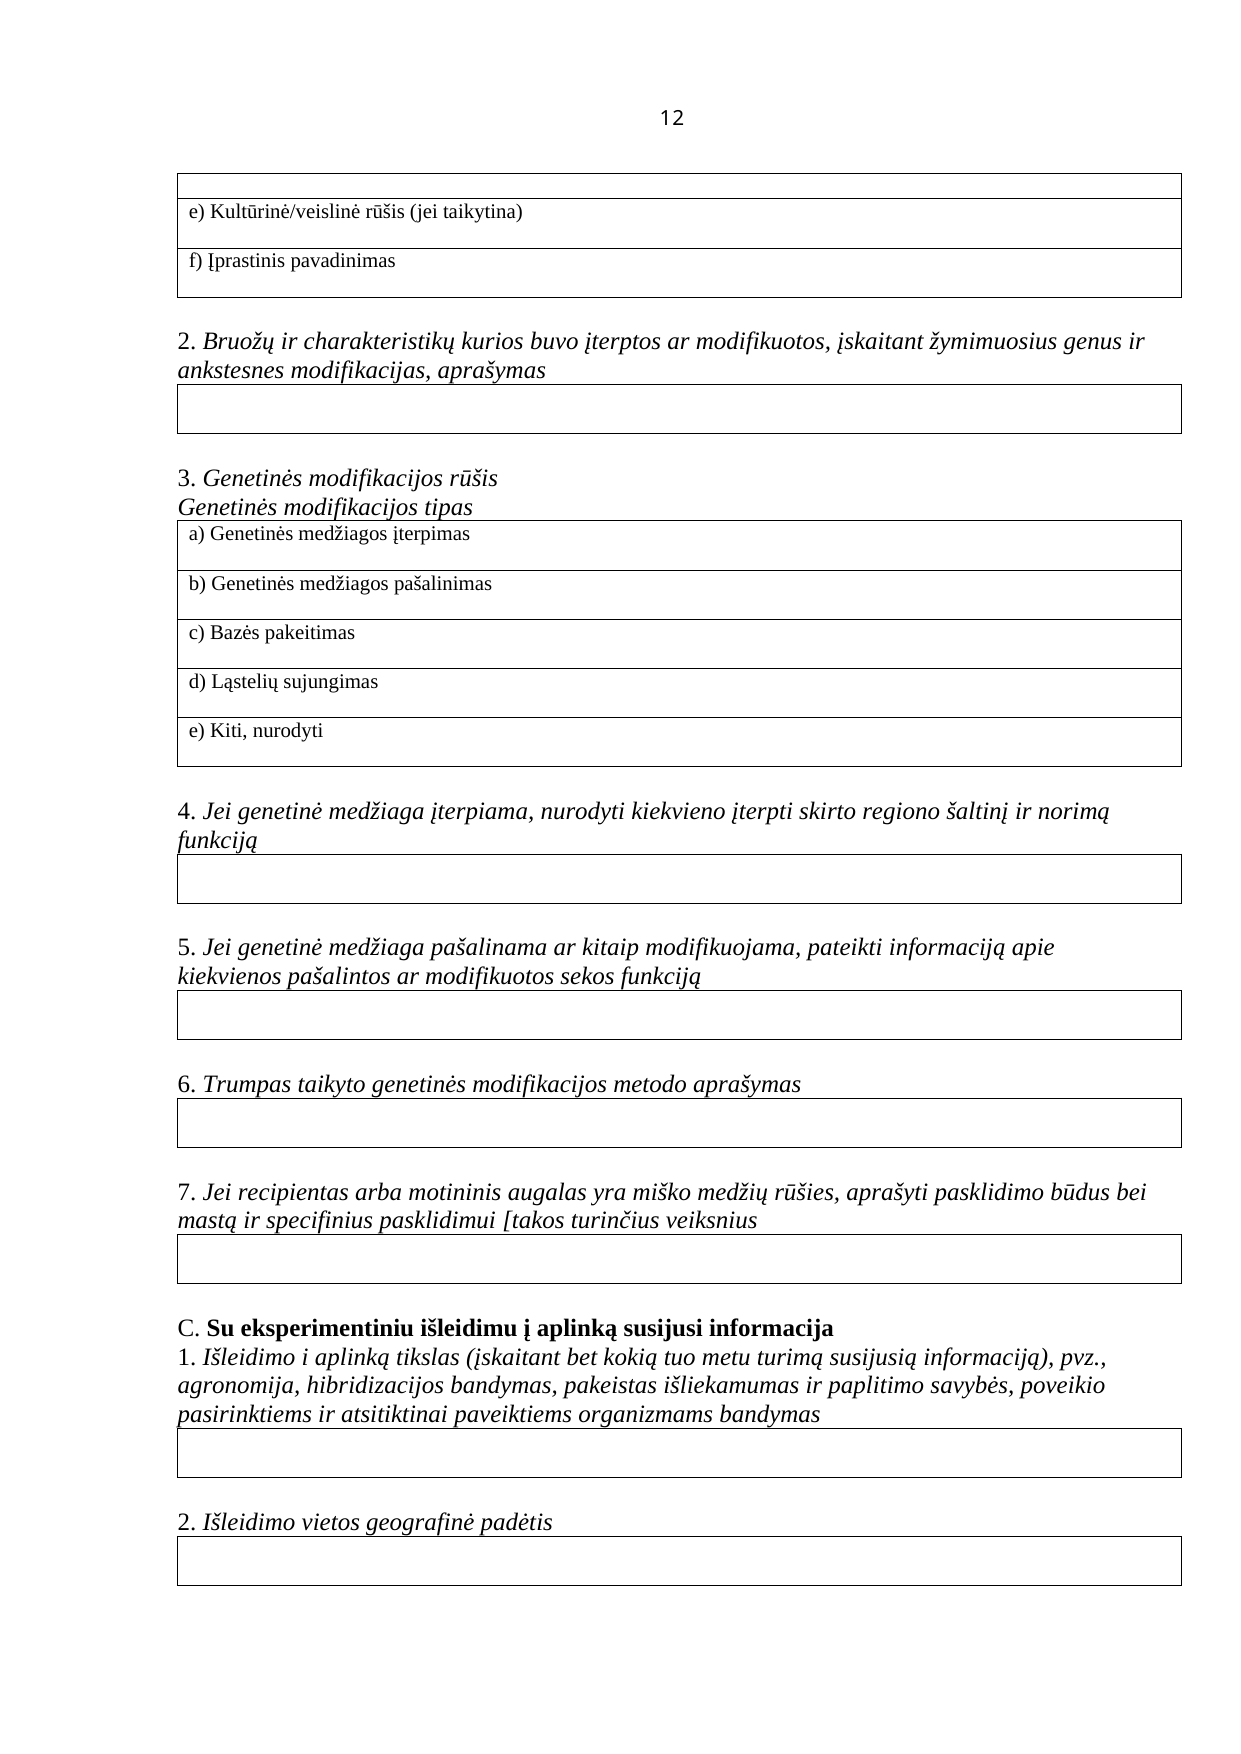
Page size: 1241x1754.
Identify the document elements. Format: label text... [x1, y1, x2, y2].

text 2. Išleidimo vietos geografinė padėtis [177, 1507, 1166, 1536]
table_header [178, 1537, 1181, 1585]
table_cell [178, 174, 1181, 198]
table_cell d) Ląstelių sujungimas [178, 669, 1181, 717]
text 2. Bruožų ir charakteristikų kurios buvo įterptos ar modifikuotos, įskaitant žymimuosius genus ir ankstesnes modifikacijas, aprašymas [177, 326, 1166, 384]
table_cell c) Bazės pakeitimas [178, 620, 1181, 668]
text 1. Išleidimo i aplinką tikslas (įskaitant bet kokią tuo metu turimą susijusią informaciją), pvz., agronomija, hibridizacijos bandymas, pakeistas išliekamumas ir paplitimo savybės, poveikio pasirinktiems ir atsitiktinai paveiktiems organizmams bandymas [177, 1342, 1166, 1428]
table_header [178, 1429, 1181, 1477]
table_cell e) Kultūrinė/veislinė rūšis (jei taikytina) [178, 199, 1181, 247]
text Genetinės modifikacijos tipas [177, 492, 1166, 520]
table_cell f) Įprastinis pavadinimas [178, 249, 1181, 297]
text 3. Genetinės modifikacijos rūšis [177, 463, 1166, 492]
table_header [178, 1099, 1181, 1147]
table_cell b) Genetinės medžiagos pašalinimas [178, 571, 1181, 619]
table_header [178, 1235, 1181, 1283]
table_header a) Genetinės medžiagos įterpimas [178, 521, 1181, 569]
text 5. Jei genetinė medžiaga pašalinama ar kitaip modifikuojama, pateikti informaciją apie kiekvienos pašalintos ar modifikuotos sekos funkciją [177, 932, 1166, 990]
text 6. Trumpas taikyto genetinės modifikacijos metodo aprašymas [177, 1069, 1166, 1098]
text 7. Jei recipientas arba motininis augalas yra miško medžių rūšies, aprašyti pasklidimo būdus bei mastą ir specifinius pasklidimui [takos turinčius veiksnius [177, 1177, 1166, 1234]
table_header [178, 385, 1181, 433]
table_header [178, 855, 1181, 903]
text 4. Jei genetinė medžiaga įterpiama, nurodyti kiekvieno įterpti skirto regiono šaltinį ir norimą funkciją [177, 796, 1166, 853]
text C. Su eksperimentiniu išleidimu į aplinką susijusi informacija [177, 1313, 1166, 1342]
table_header [178, 991, 1181, 1039]
table_cell e) Kiti, nurodyti [178, 718, 1181, 766]
